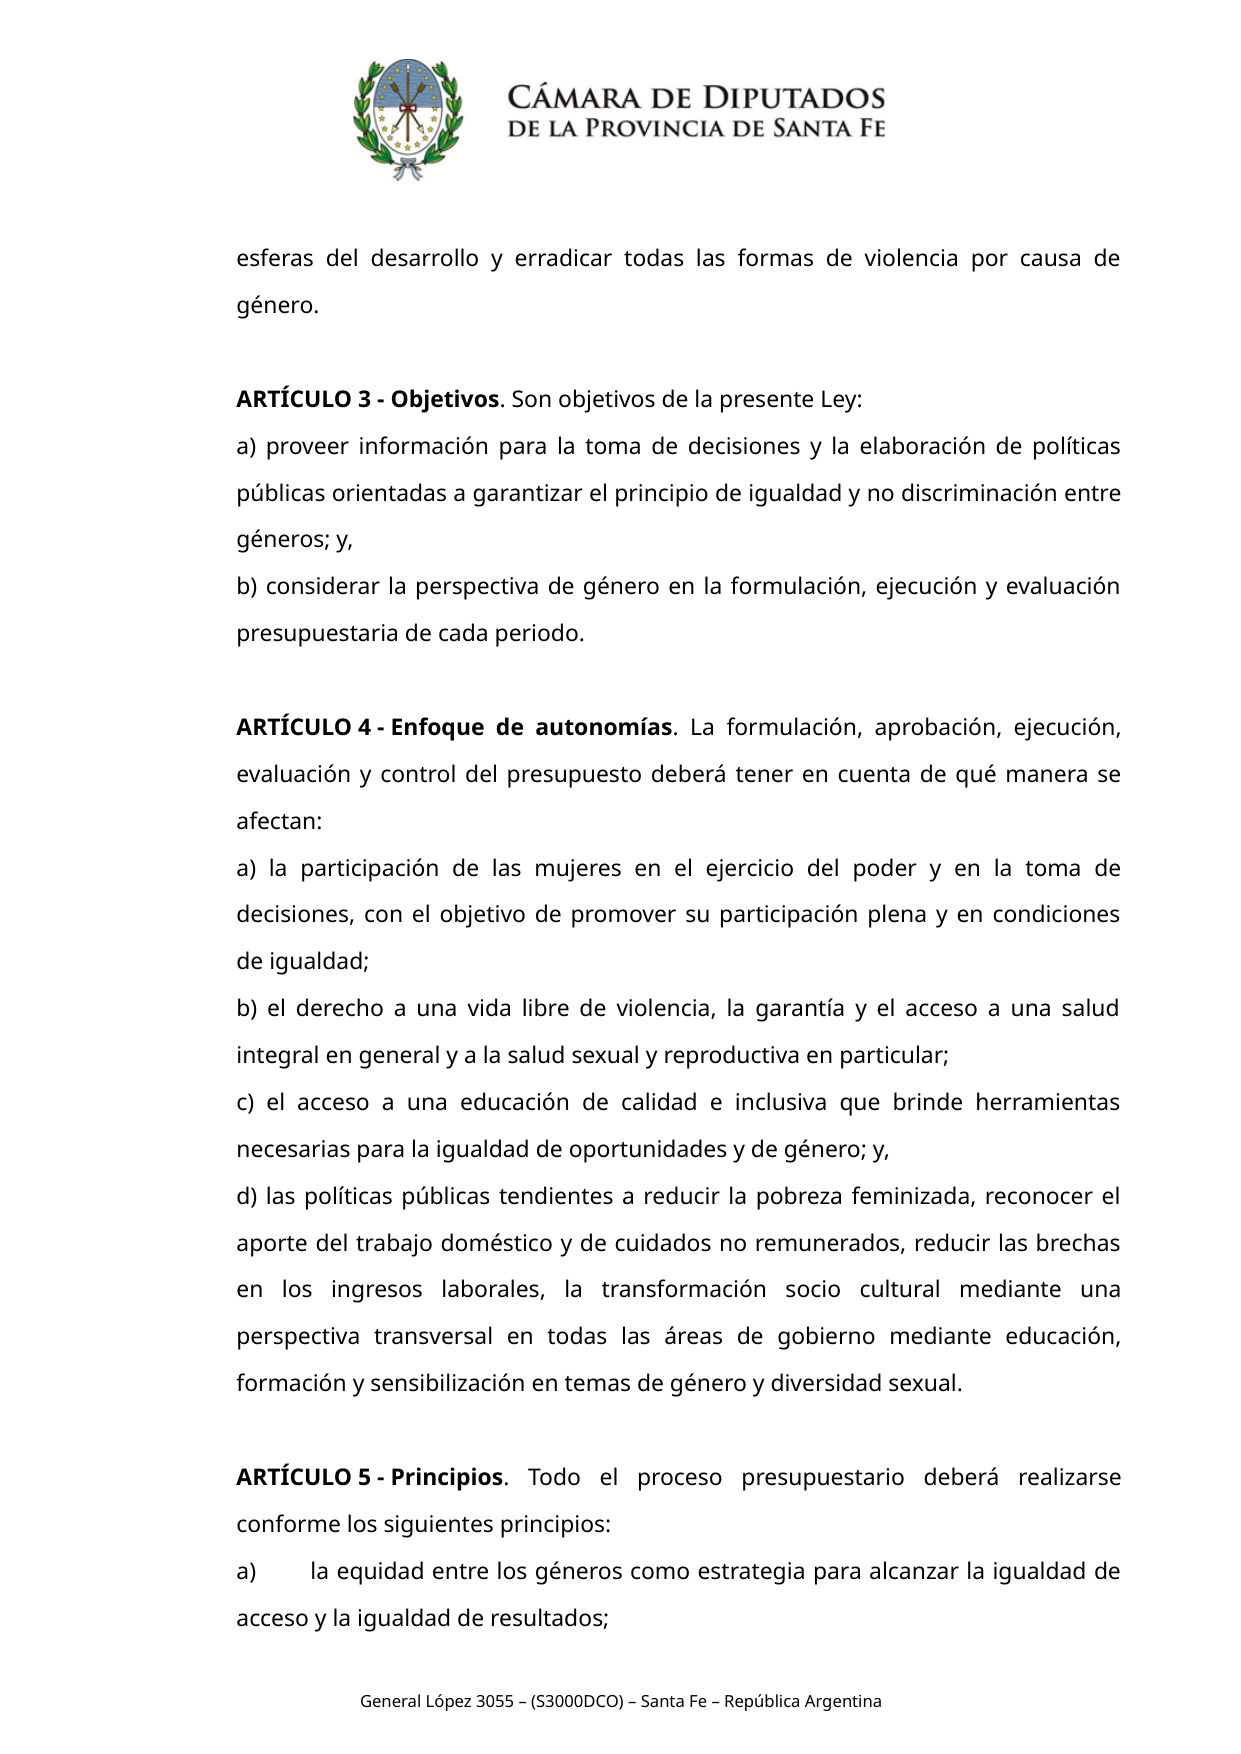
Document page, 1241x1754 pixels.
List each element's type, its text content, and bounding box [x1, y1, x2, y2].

list a) la participación de las mujeres en el ejercicio del poder y en la toma de decisiones, con el objetivo de promover su participación plena y en condiciones de igualdad; [236, 852, 1122, 977]
list Principios. Todo el proceso presupuestario deberá realizarse conforme los siguientes principios: [236, 1461, 1122, 1539]
list b) el derecho a una vida libre de violencia, la garantía y el acceso a una salud integral en general y a la salud sexual y reproductiva en particular; [236, 992, 1122, 1070]
list c) el acceso a una educación de calidad e inclusiva que brinde herramientas necesarias para la igualdad de oportunidades y de género; y, [236, 1086, 1122, 1164]
list b) considerar la perspectiva de género en la formulación, ejecución y evaluación presupuestaria de cada periodo. [236, 570, 1122, 648]
list d) las políticas públicas tendientes a reducir la pobreza feminizada, reconocer el aporte del trabajo doméstico y de cuidados no remunerados, reducir las brechas en los ingresos laborales, la transformación socio cultural mediante una perspectiva transversal en todas las áreas de gobierno mediante educación, formación y sensibilización en temas de género y diversidad sexual. [236, 1180, 1122, 1398]
list Objetivos. Son objetivos de la presente Ley: [236, 383, 1122, 414]
list a) proveer información para la toma de decisiones y la elaboración de políticas públicas orientadas a garantizar el principio de igualdad y no discriminación entre géneros; y, [236, 430, 1122, 555]
list esferas del desarrollo y erradicar todas las formas de violencia por causa de género. [236, 242, 1122, 320]
list Enfoque de autonomías. La formulación, aprobación, ejecución, evaluación y control del presupuesto deberá tener en cuenta de qué manera se afectan: [236, 711, 1122, 836]
list a) la equidad entre los géneros como estrategia para alcanzar la igualdad de acceso y la igualdad de resultados; [236, 1555, 1122, 1633]
